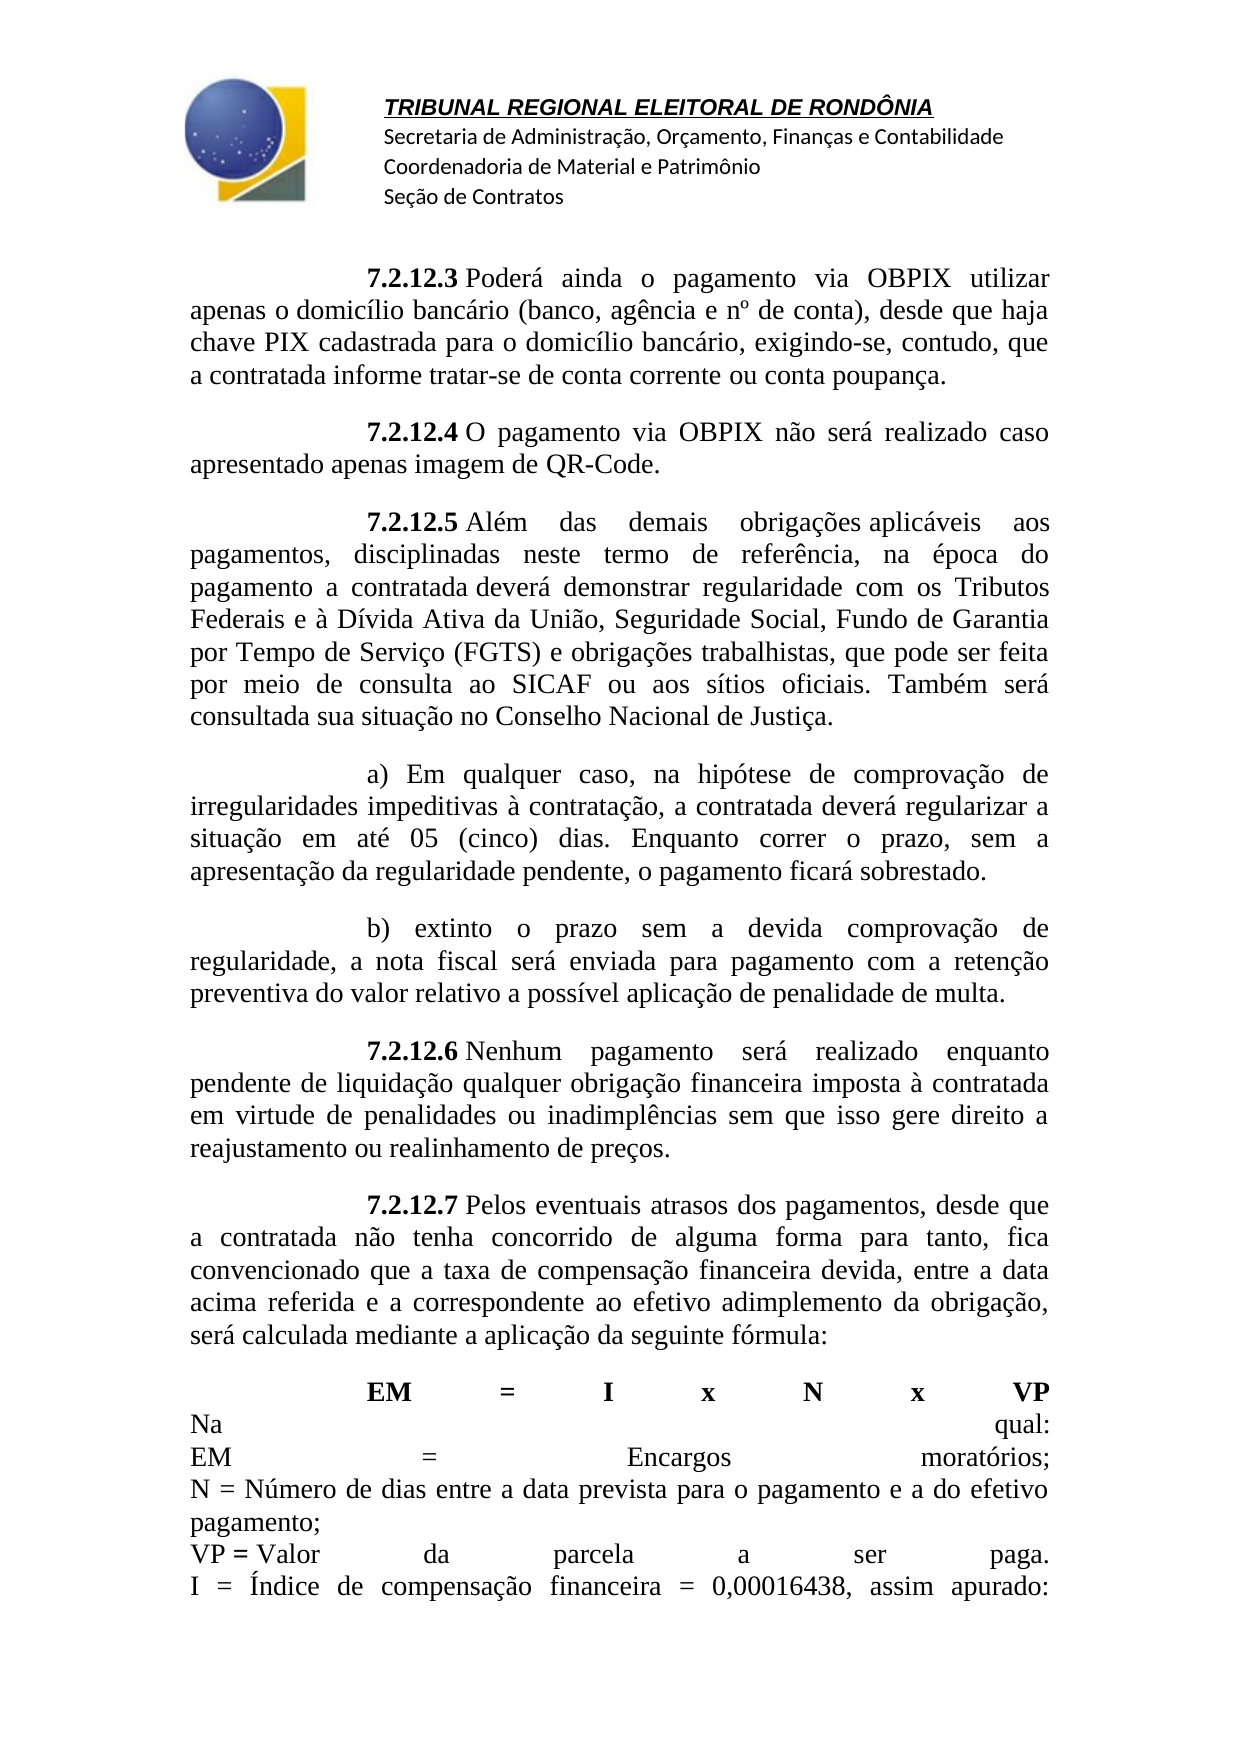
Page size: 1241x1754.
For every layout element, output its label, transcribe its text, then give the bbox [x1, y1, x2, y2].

text 7.2.12.6 Nenhum pagamento será realizado enquanto pendente de liquidação qualquer obrigação financeira imposta à contratada em virtude de penalidades ou inadimplências sem que isso gere direito a reajustamento ou realinhamento de preços. [190, 1033, 1051, 1163]
text 7.2.12.5 Além das demais obrigações aplicáveis aos pagamentos, disciplinadas neste termo de referência, na época do pagamento a contratada deverá demonstrar regularidade com os Tributos Federais e à Dívida Ativa da União, Seguridade Social, Fundo de Garantia por Tempo de Serviço (FGTS) e obrigações trabalhistas, que pode ser feita por meio de consulta ao SICAF ou aos sítios oficiais. Também será consultada sua situação no Conselho Nacional de Justiça. [190, 505, 1051, 732]
text a) Em qualquer caso, na hipótese de comprovação de irregularidades impeditivas à contratação, a contratada deverá regularizar a situação em até 05 (cinco) dias. Enquanto correr o prazo, sem a apresentação da regularidade pendente, o pagamento ficará sobrestado. [190, 757, 1051, 886]
text 7.2.12.3 Poderá ainda o pagamento via OBPIX utilizar apenas o domicílio bancário (banco, agência e nº de conta), desde que haja chave PIX cadastrada para o domicílio bancário, exigindo-se, contudo, que a contratada informe tratar-se de conta corrente ou conta poupança. [190, 261, 1051, 390]
text EM = I x N x VP Na qual: EM = Encargos moratórios; N = Número de dias entre a data prevista para o pagamento e a do efetivo pagamento; VP = Valor da parcela a ser paga. I = Índice de compensação financeira = 0,00016438, assim apurado: [190, 1375, 1051, 1634]
text b) extinto o prazo sem a devida comprovação de regularidade, a nota fiscal será enviada para pagamento com a retenção preventiva do valor relativo a possível aplicação de penalidade de multa. [190, 911, 1051, 1008]
text 7.2.12.7 Pelos eventuais atrasos dos pagamentos, desde que a contratada não tenha concorrido de alguma forma para tanto, fica convencionado que a taxa de compensação financeira devida, entre a data acima referida e a correspondente ao efetivo adimplemento da obrigação, será calculada mediante a aplicação da seguinte fórmula: [190, 1188, 1051, 1350]
text 7.2.12.4 O pagamento via OBPIX não será realizado caso apresentado apenas imagem de QR-Code. [190, 415, 1051, 480]
